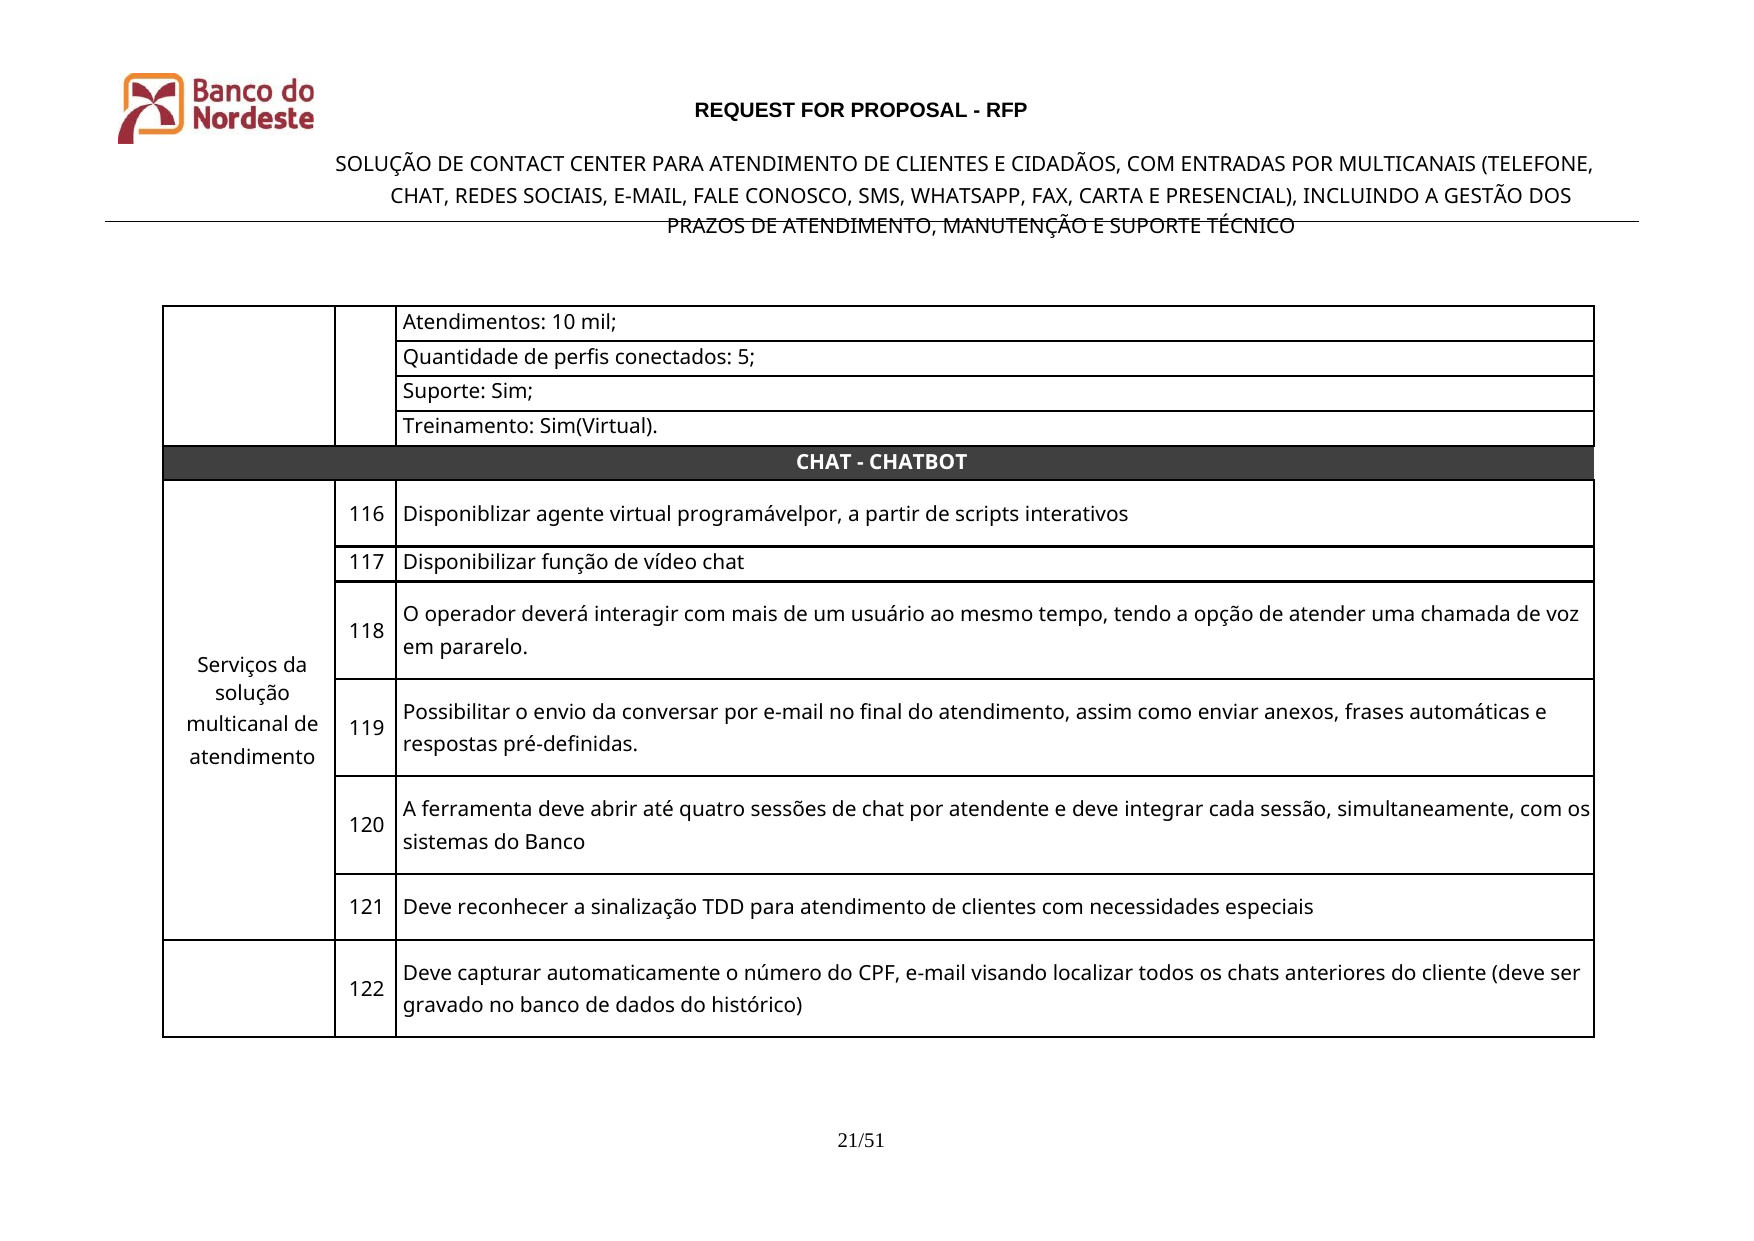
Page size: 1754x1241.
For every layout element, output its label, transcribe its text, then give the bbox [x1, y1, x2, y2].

table_cell A ferramenta deve abrir até quatro sessões de chat por atendente e deve integrar cada sessão, simultaneamente, com os sistemas do Banco [397, 777, 1593, 873]
table_cell Treinamento: Sim(Virtual). [397, 412, 1593, 445]
table_cell Deve reconhecer a sinalização TDD para atendimento de clientes com necessidades especiais [397, 875, 1593, 939]
table_cell 119 [336, 680, 395, 775]
table_cell Atendimentos: 10 mil; [397, 307, 1593, 340]
table_cell [164, 307, 334, 445]
table_cell O operador deverá interagir com mais de um usuário ao mesmo tempo, tendo a opção de atender uma chamada de voz em pararelo. [397, 583, 1593, 678]
table_cell CHAT - CHATBOT [164, 447, 1594, 479]
table_cell 121 [336, 875, 395, 939]
table_cell 117 [336, 548, 395, 580]
table_cell Quantidade de perfis conectados: 5; [397, 342, 1593, 374]
table_cell [336, 307, 395, 445]
table_cell 118 [336, 583, 395, 678]
table_cell 122 [336, 941, 395, 1036]
table_cell Possibilitar o envio da conversar por e-mail no final do atendimento, assim como enviar anexos, frases automáticas e respostas pré-definidas. [397, 680, 1593, 775]
table_cell [164, 941, 334, 1036]
table_cell Disponibilizar função de vídeo chat [397, 548, 1593, 580]
picture [118, 73, 314, 144]
table_cell 120 [336, 777, 395, 873]
table_cell Suporte: Sim; [397, 377, 1593, 409]
table_cell Deve capturar automaticamente o número do CPF, e-mail visando localizar todos os chats anteriores do cliente (deve ser gravado no banco de dados do histórico) [397, 941, 1593, 1036]
table_cell 116 [336, 481, 395, 545]
table_cell Serviços da solução multicanal de atendimento [164, 481, 334, 939]
table_cell Disponiblizar agente virtual programávelpor, a partir de scripts interativos [397, 481, 1593, 545]
